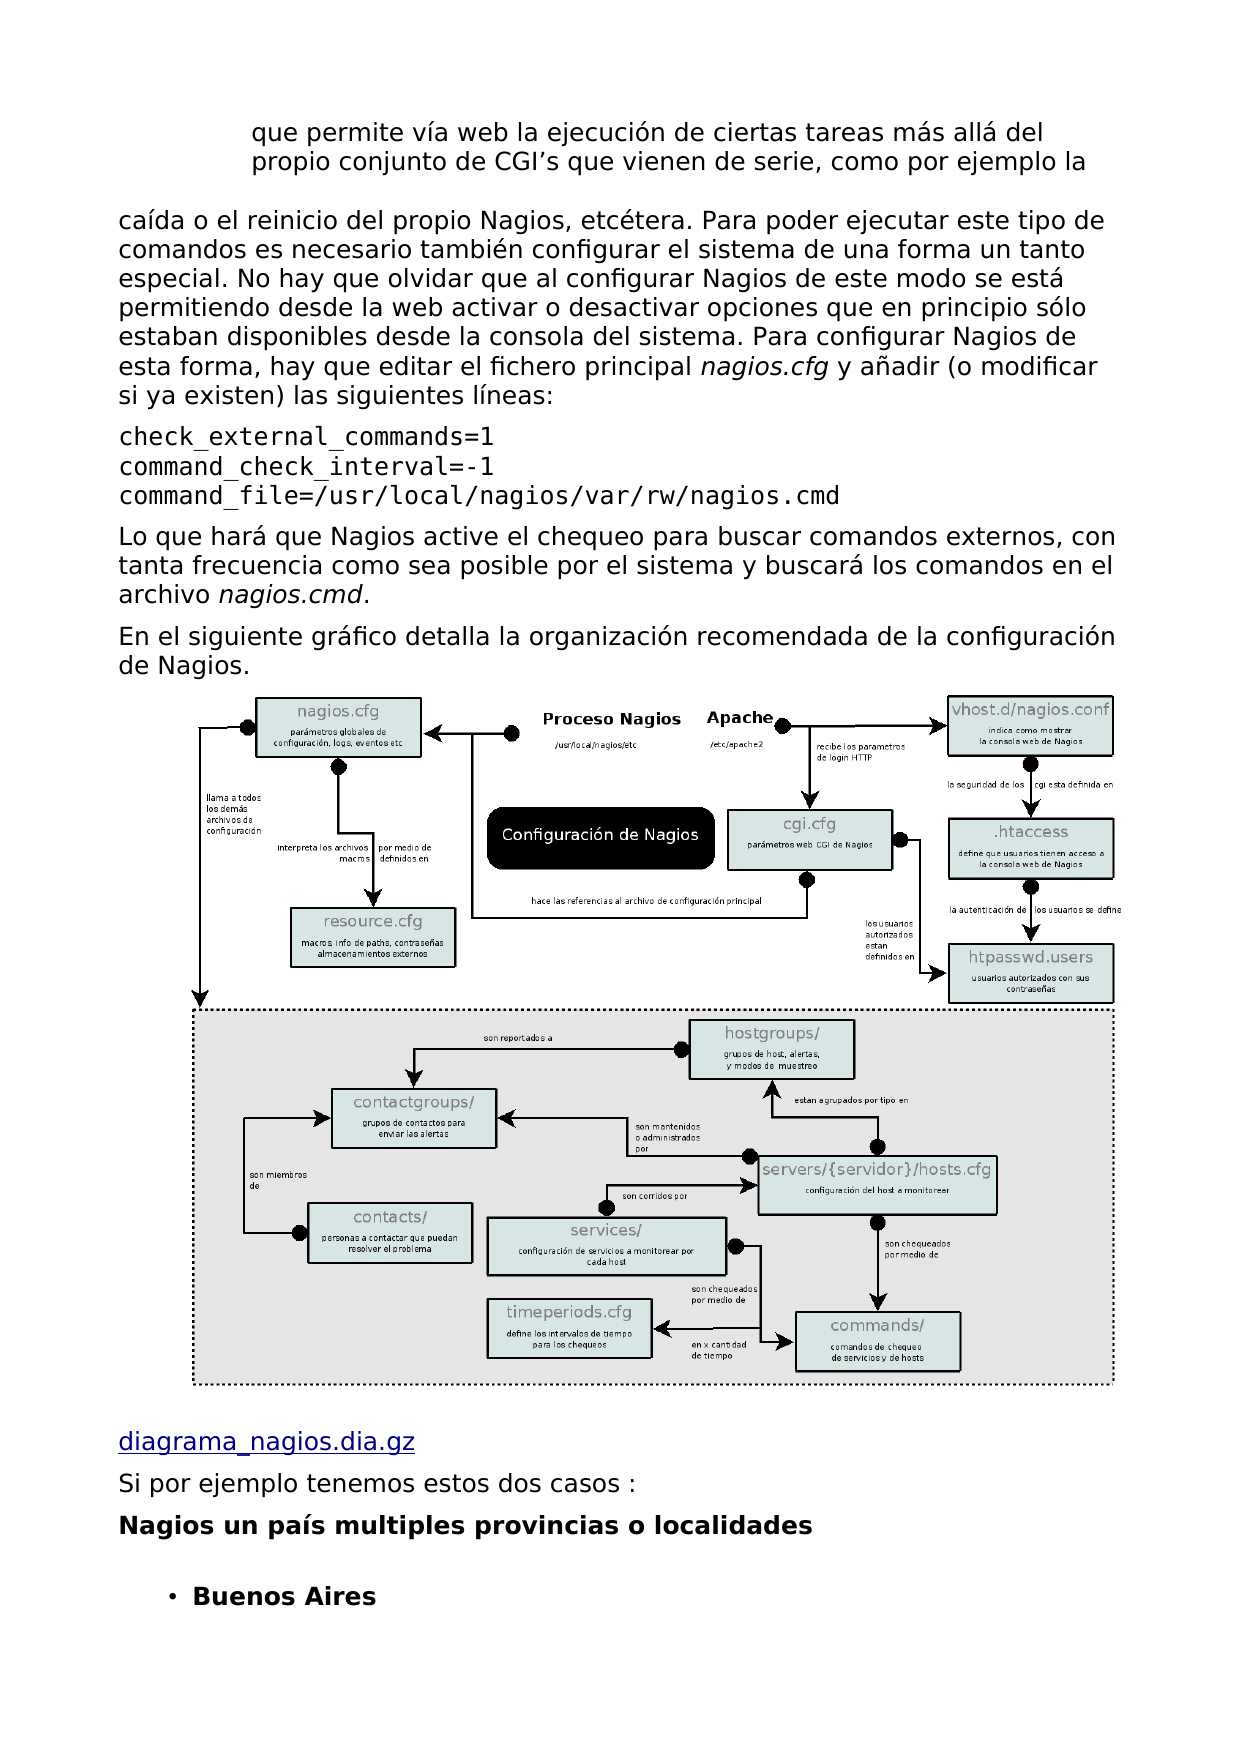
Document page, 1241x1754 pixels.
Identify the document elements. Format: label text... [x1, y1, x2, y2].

picture [118, 692, 1123, 1386]
text Lo que hará que Nagios active el chequeo para buscar comandos externos, con tanta frecuencia como sea posible por el sistema y buscará los comandos en el archivo nagios.cmd. [118, 522, 1122, 609]
list que permite vía web la ejecución de ciertas tareas más allá del propio conjunto de CGI’s que vienen de serie, como por ejemplo la [236, 118, 1122, 176]
text diagrama_nagios.dia.gz [118, 1427, 1122, 1457]
text Si por ejemplo tenemos estos dos casos : [118, 1469, 1122, 1498]
text En el siguiente gráfico detalla la organización recomendada de la configuración de Nagios. [118, 622, 1122, 680]
text check_external_commands=1 command_check_interval=-1 command_file=/usr/local/nagios/var/rw/nagios.cmd [118, 423, 1122, 510]
list Buenos Aires [177, 1582, 1122, 1611]
text caída o el reinicio del propio Nagios, etcétera. Para poder ejecutar este tipo de comandos es necesario también configurar el sistema de una forma un tanto especial. No hay que olvidar que al configurar Nagios de este modo se está permitiendo desde la web activar o desactivar opciones que en principio sólo estaban disponibles desde la consola del sistema. Para configurar Nagios de esta forma, hay que editar el fichero principal nagios.cfg y añadir (o modificar si ya existen) las siguientes líneas: [118, 206, 1122, 410]
text Nagios un país multiples provincias o localidades [118, 1511, 1122, 1540]
